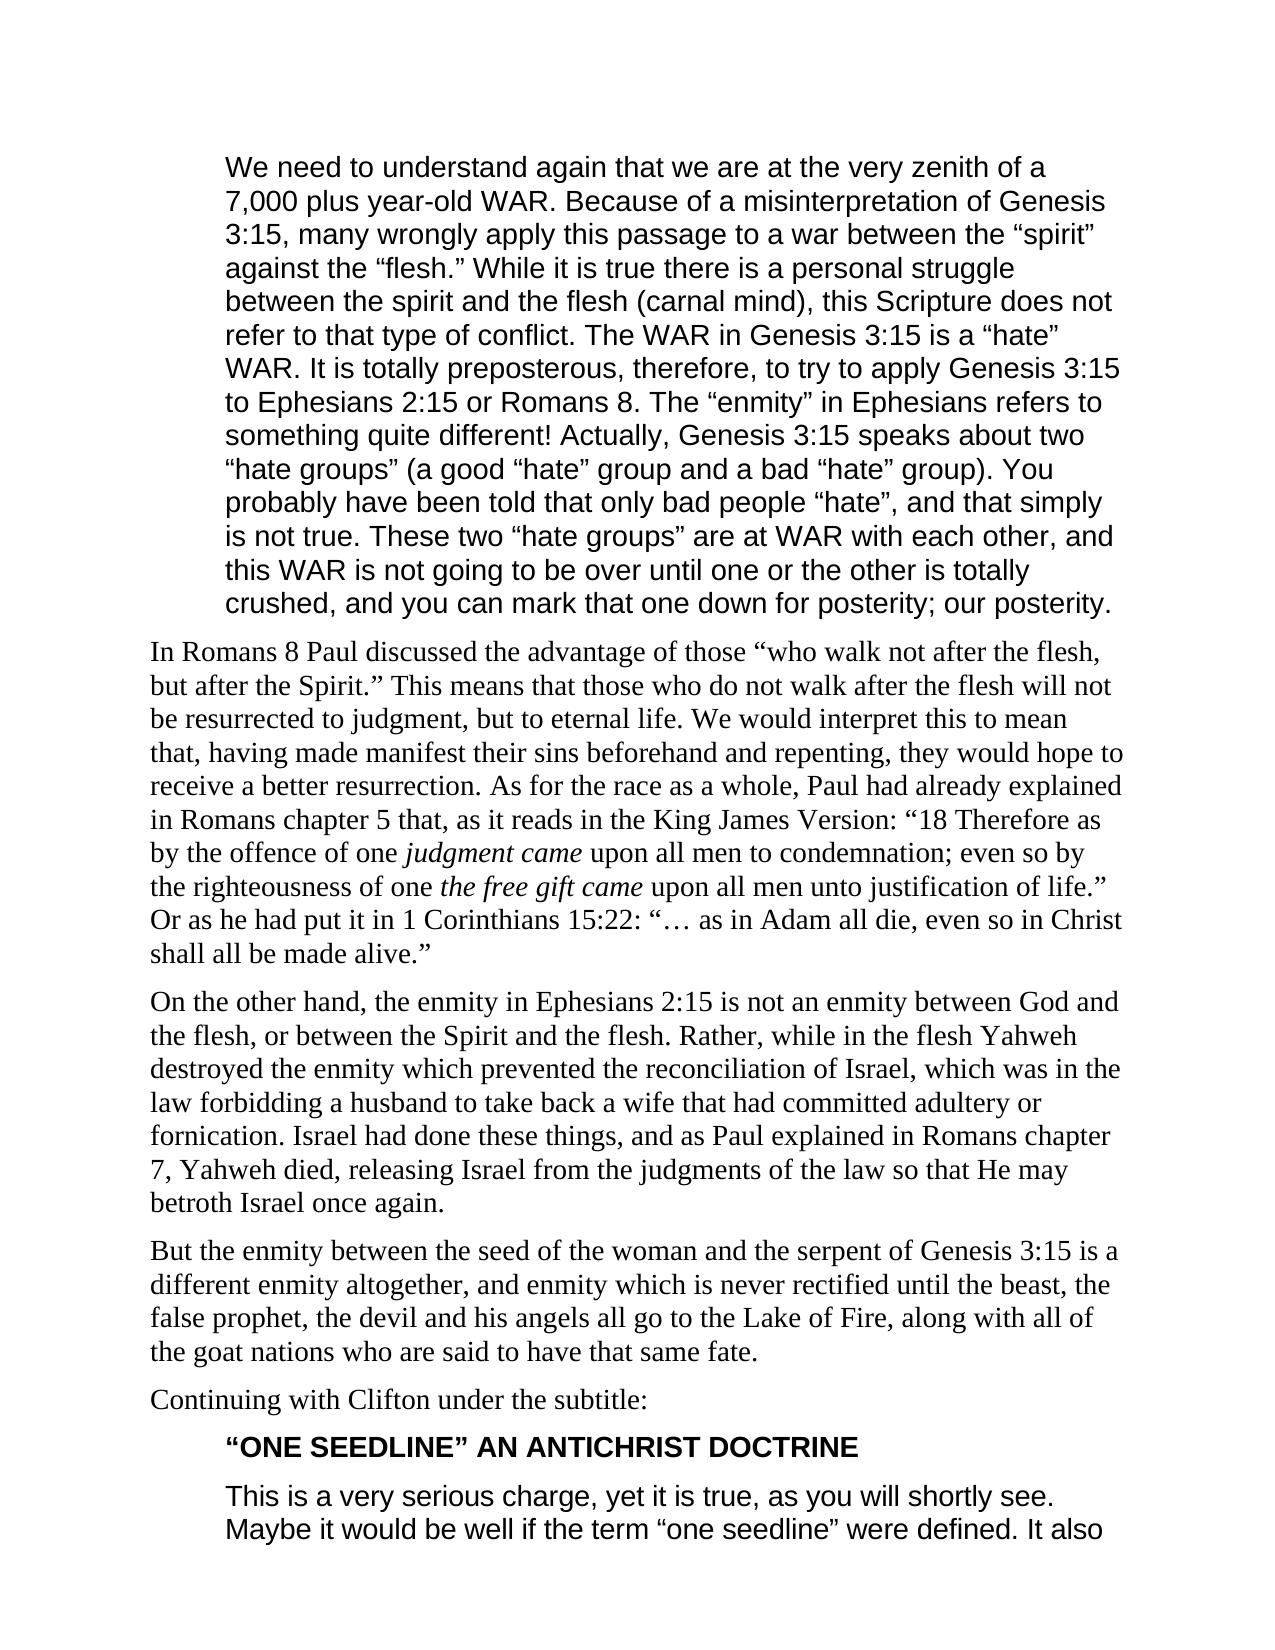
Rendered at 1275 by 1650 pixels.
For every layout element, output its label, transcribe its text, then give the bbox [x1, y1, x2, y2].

text In Romans 8 Paul discussed the advantage of those “who walk not after the flesh, but after the Spirit.” This means that those who do not walk after the flesh will not be resurrected to judgment, but to eternal life. We would interpret this to mean that, having made manifest their sins beforehand and repenting, they would hope to receive a better resurrection. As for the race as a whole, Paul had already explained in Romans chapter 5 that, as it reads in the King James Version: “18 Therefore as by the offence of one judgment came upon all men to condemnation; even so by the righteousness of one the free gift came upon all men unto justification of life.” Or as he had put it in 1 Corinthians 15:22: “… as in Adam all die, even so in Christ shall all be made alive.” [150, 634, 1125, 969]
text On the other hand, the enmity in Ephesians 2:15 is not an enmity between God and the flesh, or between the Spirit and the flesh. Rather, while in the flesh Yahweh destroyed the enmity which prevented the reconciliation of Israel, which was in the law forbidding a husband to take back a wife that had committed adultery or fornication. Israel had done these things, and as Paul explained in Romans chapter 7, Yahweh died, releasing Israel from the judgments of the law so that He may betroth Israel once again. [150, 984, 1125, 1219]
text Continuing with Clifton under the subtitle: [150, 1382, 1125, 1416]
text But the enmity between the seed of the woman and the serpent of Genesis 3:15 is a different enmity altogether, and enmity which is never rectified until the beast, the false prophet, the devil and his angels all go to the Lake of Fire, along with all of the goat nations who are said to have that same fate. [150, 1233, 1125, 1368]
text “ONE SEEDLINE” AN ANTICHRIST DOCTRINE [225, 1430, 1125, 1464]
text We need to understand again that we are at the very zenith of a 7,000 plus year-old WAR. Because of a misinterpretation of Genesis 3:15, many wrongly apply this passage to a war between the “spirit” against the “flesh.” While it is true there is a personal struggle between the spirit and the flesh (carnal mind), this Scripture does not refer to that type of conflict. The WAR in Genesis 3:15 is a “hate” WAR. It is totally preposterous, therefore, to try to apply Genesis 3:15 to Ephesians 2:15 or Romans 8. The “enmity” in Ephesians refers to something quite different! Actually, Genesis 3:15 speaks about two “hate groups” (a good “hate” group and a bad “hate” group). You probably have been told that only bad people “hate”, and that simply is not true. These two “hate groups” are at WAR with each other, and this WAR is not going to be over until one or the other is totally crushed, and you can mark that one down for posterity; our posterity. [225, 150, 1125, 619]
text This is a very serious charge, yet it is true, as you will shortly see. Maybe it would be well if the term “one seedline” were defined. It also [225, 1478, 1125, 1546]
